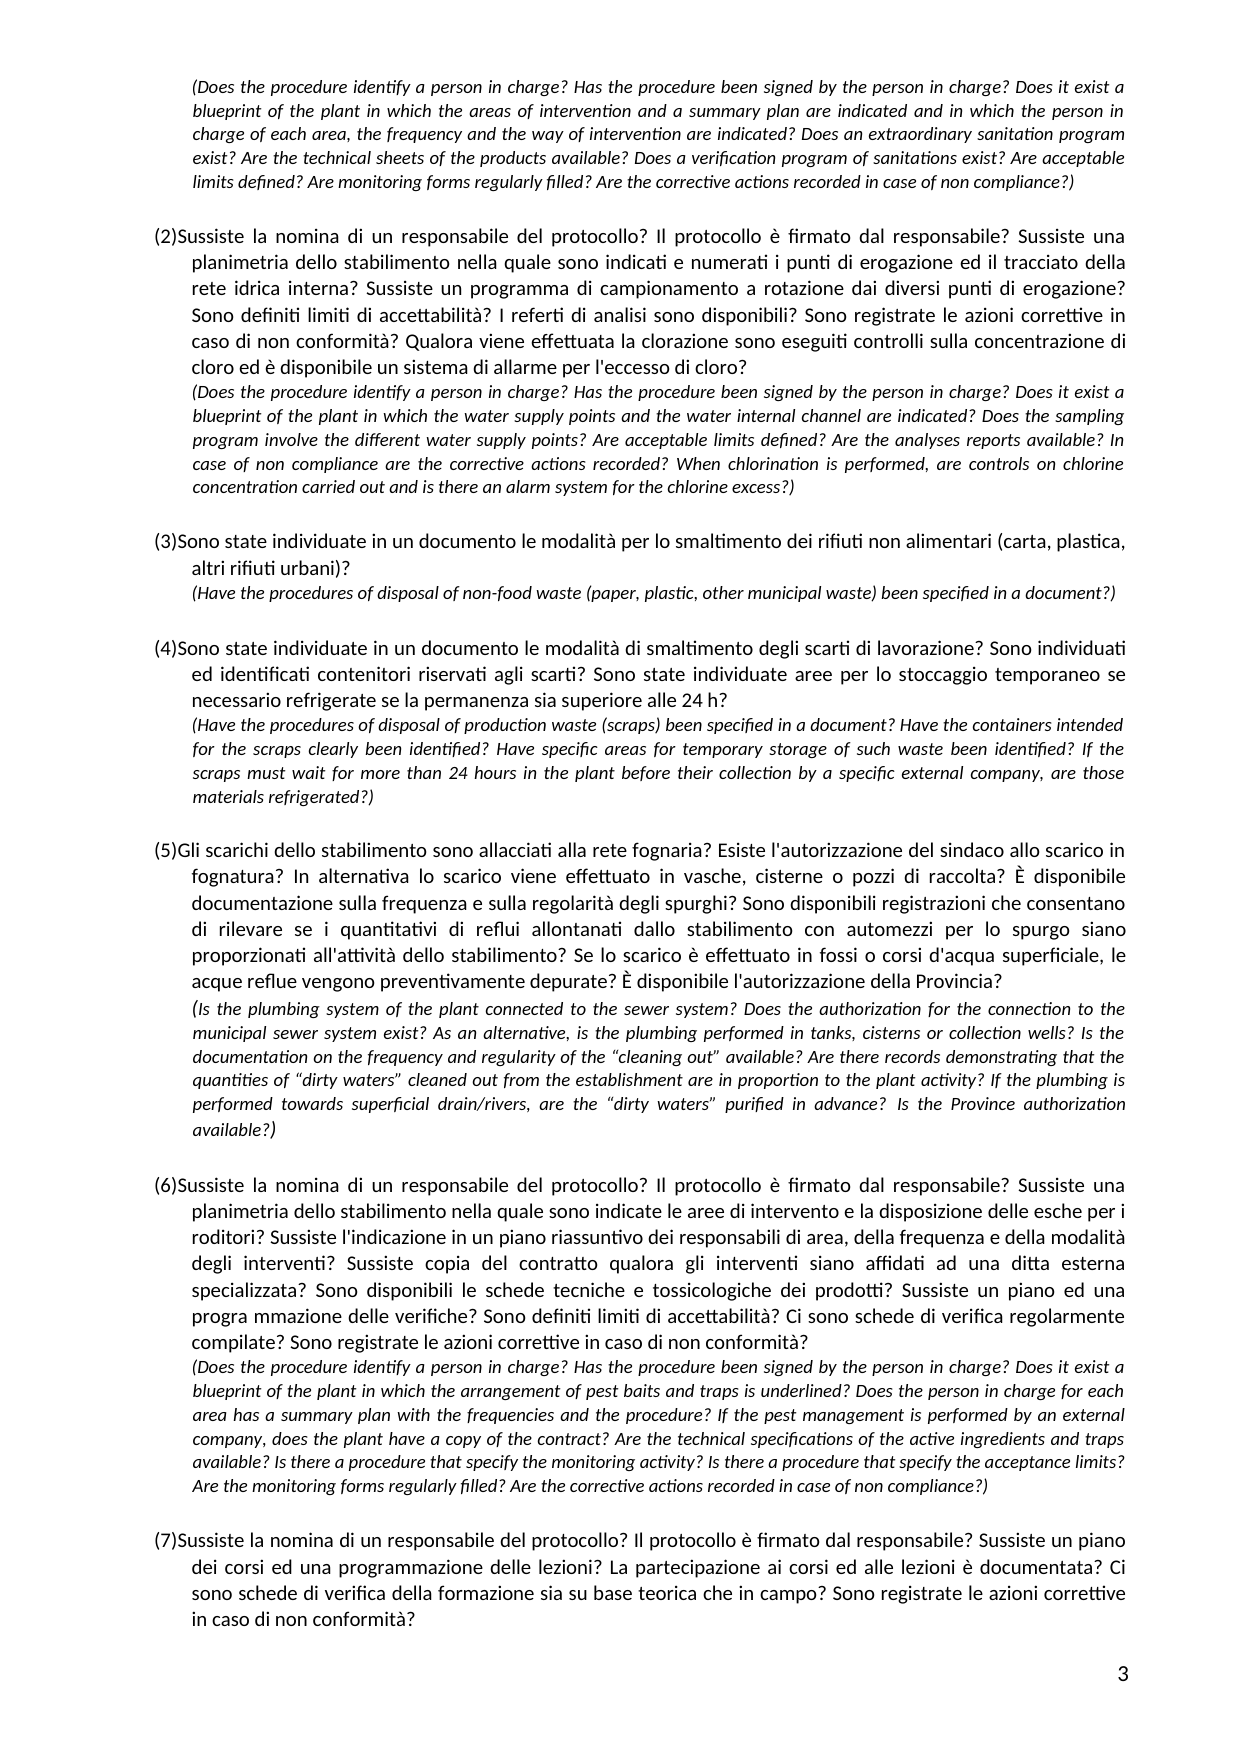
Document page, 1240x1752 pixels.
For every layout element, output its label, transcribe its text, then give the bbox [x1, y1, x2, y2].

list Sussiste la nomina di un responsabile del protocollo? Il protocollo è firmato dal responsabile? Sussiste una planimetria dello stabilimento nella quale sono indicati e numerati i punti di erogazione ed il tracciato della rete idrica interna? Sussiste un programma di campionamento a rotazione dai diversi punti di erogazione? Sono definiti limiti di accettabilità? I referti di analisi sono disponibili? Sono registrate le azioni correttive in caso di non conformità? Qualora viene effettuata la clorazione sono eseguiti controlli sulla concentrazione di cloro ed è disponibile un sistema di allarme per l'eccesso di cloro? [61, 223, 1128, 379]
list Sono state individuate in un documento le modalità di smaltimento degli scarti di lavorazione? Sono individuati ed identificati contenitori riservati agli scarti? Sono state individuate aree per lo stoccaggio temporaneo se necessario refrigerate se la permanenza sia superiore alle 24 h? [61, 635, 1128, 712]
text (Is the plumbing system of the plant connected to the sewer system? Does the authorization for the connection to the municipal sewer system exist? As an alternative, is the plumbing performed in tanks, cisterns or collection wells? Is the documentation on the frequency and regularity of the “cleaning out” available? Are there records demonstrating that the quantities of “dirty waters” cleaned out from the establishment are in proportion to the plant activity? If the plumbing is performed towards superficial drain/rivers, are the “dirty waters” purified in advance? Is the Province authorization available?) [191, 995, 1128, 1142]
text (Does the procedure identify a person in charge? Has the procedure been signed by the person in charge? Does it exist a blueprint of the plant in which the areas of intervention and a summary plan are indicated and in which the person in charge of each area, the frequency and the way of intervention are indicated? Does an extraordinary sanitation program exist? Are the technical sheets of the products available? Does a verification program of sanitations exist? Are acceptable limits defined? Are monitoring forms regularly filled? Are the corrective actions recorded in case of non compliance?) [191, 75, 1128, 193]
list Sussiste la nomina di un responsabile del protocollo? Il protocollo è firmato dal responsabile? Sussiste una planimetria dello stabilimento nella quale sono indicate le aree di intervento e la disposizione delle esche per i roditori? Sussiste l'indicazione in un piano riassuntivo dei responsabili di area, della frequenza e della modalità degli interventi? Sussiste copia del contratto qualora gli interventi siano affidati ad una ditta esterna specializzata? Sono disponibili le schede tecniche e tossicologiche dei prodotti? Sussiste un piano ed una progra mmazione delle verifiche? Sono definiti limiti di accettabilità? Ci sono schede di verifica regolarmente compilate? Sono registrate le azioni correttive in caso di non conformità? [61, 1172, 1128, 1354]
text (Have the procedures of disposal of non-food waste (paper, plastic, other municipal waste) been specified in a document?) [191, 581, 1128, 604]
list Gli scarichi dello stabilimento sono allacciati alla rete fognaria? Esiste l'autorizzazione del sindaco allo scarico in fognatura? In alternativa lo scarico viene effettuato in vasche, cisterne o pozzi di raccolta? È disponibile documentazione sulla frequenza e sulla regolarità degli spurghi? Sono disponibili registrazioni che consentano di rilevare se i quantitativi di reflui allontanati dallo stabilimento con automezzi per lo spurgo siano proporzionati all'attività dello stabilimento? Se lo scarico è effettuato in fossi o corsi d'acqua superficiale, le acque reflue vengono preventivamente depurate? È disponibile l'autorizzazione della Provincia? [61, 838, 1128, 994]
text (Does the procedure identify a person in charge? Has the procedure been signed by the person in charge? Does it exist a blueprint of the plant in which the water supply points and the water internal channel are indicated? Does the sampling program involve the different water supply points? Are acceptable limits defined? Are the analyses reports available? In case of non compliance are the corrective actions recorded? When chlorination is performed, are controls on chlorine concentration carried out and is there an alarm system for the chlorine excess?) [191, 381, 1128, 498]
list Sussiste la nomina di un responsabile del protocollo? Il protocollo è firmato dal responsabile? Sussiste un piano dei corsi ed una programmazione delle lezioni? La partecipazione ai corsi ed alle lezioni è documentata? Ci sono schede di verifica della formazione sia su base teorica che in campo? Sono registrate le azioni correttive in caso di non conformità? [61, 1528, 1128, 1632]
list Sono state individuate in un documento le modalità per lo smaltimento dei rifiuti non alimentari (carta, plastica, altri rifiuti urbani)? [61, 529, 1128, 580]
text (Does the procedure identify a person in charge? Has the procedure been signed by the person in charge? Does it exist a blueprint of the plant in which the arrangement of pest baits and traps is underlined? Does the person in charge for each area has a summary plan with the frequencies and the procedure? If the pest management is performed by an external company, does the plant have a copy of the contract? Are the technical specifications of the active ingredients and traps available? Is there a procedure that specify the monitoring activity? Is there a procedure that specify the acceptance limits? Are the monitoring forms regularly filled? Are the corrective actions recorded in case of non compliance?) [191, 1356, 1128, 1497]
text (Have the procedures of disposal of production waste (scraps) been specified in a document? Have the containers intended for the scraps clearly been identified? Have specific areas for temporary storage of such waste been identified? If the scraps must wait for more than 24 hours in the plant before their collection by a specific external company, are those materials refrigerated?) [191, 713, 1128, 808]
